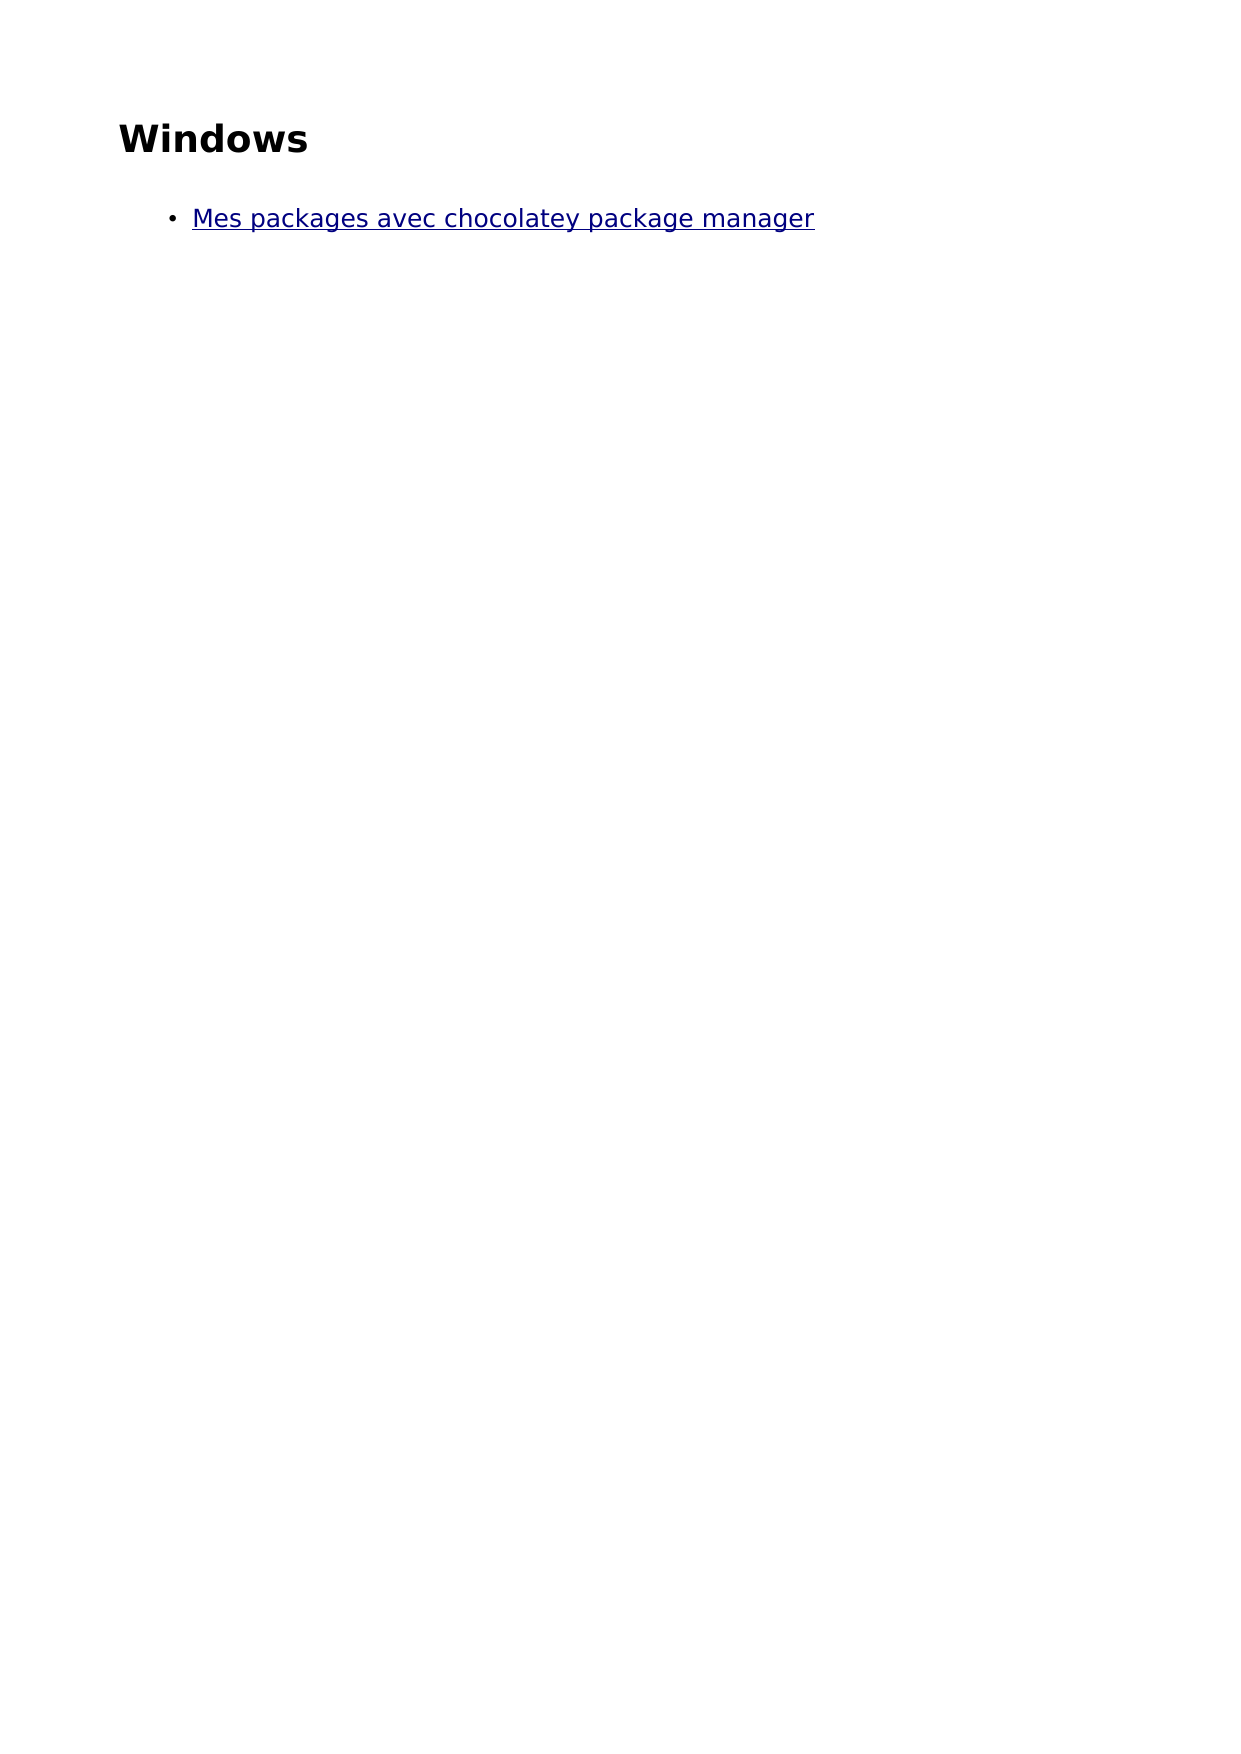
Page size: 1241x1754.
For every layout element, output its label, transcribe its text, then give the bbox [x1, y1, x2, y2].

list Mes packages avec chocolatey package manager [177, 204, 1122, 233]
subtitle Windows [118, 118, 1122, 162]
